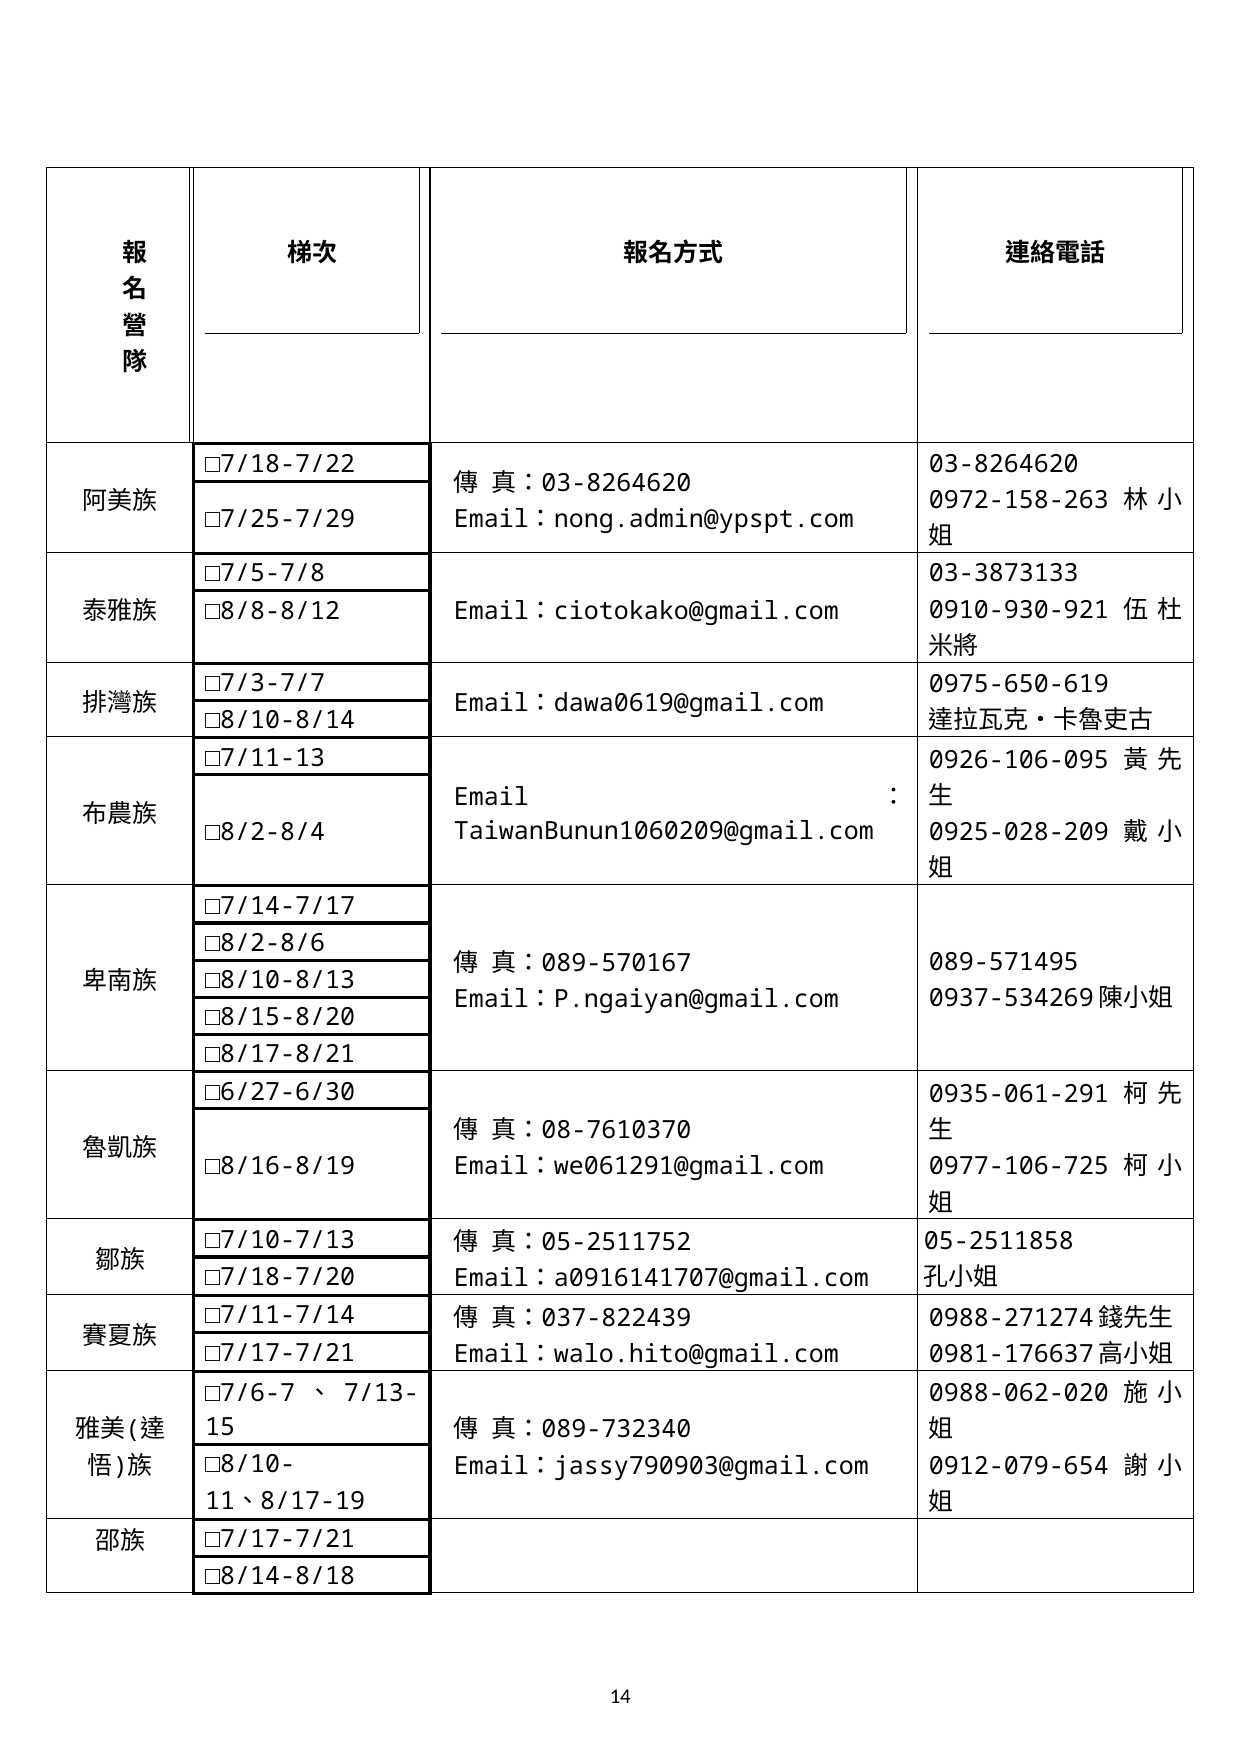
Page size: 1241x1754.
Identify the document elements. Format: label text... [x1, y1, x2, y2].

table_cell 邵族 [47, 1519, 192, 1592]
table_cell □7/5-7/8 [195, 555, 428, 589]
table_cell □7/11-7/14 [195, 1297, 428, 1331]
table_cell 傳 真：03-8264620 Email：nong.admin@ypspt.com [432, 443, 917, 552]
table_cell 排灣族 [47, 663, 192, 736]
table_cell □7/6-7、7/13-15 [195, 1373, 428, 1443]
table_cell 0975-650-619 達拉瓦克‧卡魯吏古 [918, 663, 1193, 736]
table_cell □7/10-7/13 [195, 1221, 428, 1255]
table_cell 0935-061-291柯先生 0977-106-725柯小姐 [918, 1071, 1193, 1218]
table_cell □8/16-8/19 [195, 1110, 428, 1218]
table_cell □8/15-8/20 [195, 999, 428, 1033]
table_cell □7/17-7/21 [195, 1334, 428, 1369]
table_cell 鄒族 [47, 1219, 192, 1294]
table_cell 傳 真：089-570167 Email：P.ngaiyan@gmail.com [432, 885, 917, 1070]
table_cell 03-8264620 0972-158-263林小姐 [918, 443, 1193, 552]
table_cell □8/2-8/6 [195, 925, 428, 958]
table_cell 布農族 [47, 737, 192, 884]
table_cell □8/8-8/12 [195, 592, 428, 662]
table_cell 0988-271274錢先生 0981-176637高小姐 [918, 1295, 1193, 1369]
table_cell 089-571495 0937-534269陳小姐 [918, 885, 1193, 1070]
table_cell 03-3873133 0910-930-921伍杜米將 [918, 553, 1193, 662]
table_cell 傳 真：08-7610370 Email：we061291@gmail.com [432, 1071, 917, 1218]
table_cell 05-2511858 孔小姐 [918, 1219, 1193, 1294]
table_cell □8/10-8/13 [195, 962, 428, 996]
table_cell □7/18-7/20 [195, 1259, 428, 1294]
table_cell Email：dawa0619@gmail.com [432, 663, 917, 736]
table_cell Email：ciotokako@gmail.com [432, 553, 917, 662]
table_cell 傳 真：049-2850351 Email：thao2850036@gmail.com [432, 1519, 917, 1592]
table_cell 0926-106-095黃先生 0925-028-209戴小姐 [918, 737, 1193, 884]
table_cell 泰雅族 [47, 553, 192, 662]
table_cell □7/17-7/21 [195, 1521, 428, 1555]
table_cell 傳 真：05-2511752 Email：a0916141707@gmail.com [432, 1219, 917, 1294]
table_cell □8/10-11、8/17-19 [195, 1446, 428, 1518]
table_cell 阿美族 [47, 443, 192, 552]
table_cell 傳 真：089-732340 Email：jassy790903@gmail.com [432, 1371, 917, 1518]
table_header 報名方式 [431, 168, 917, 442]
table_cell □7/3-7/7 [195, 665, 428, 699]
table_cell □8/17-8/21 [195, 1036, 428, 1070]
table_cell 卑南族 [47, 885, 192, 1070]
table_cell □7/11-13 [195, 739, 428, 773]
table_header 報名營隊 [47, 168, 189, 442]
table_header 梯次 [194, 168, 429, 442]
table_cell 傳 真：037-822439 Email：walo.hito@gmail.com [432, 1295, 917, 1369]
table_cell □8/2-8/4 [195, 776, 428, 884]
table_cell □6/27-6/30 [195, 1073, 428, 1107]
table_cell 雅美(達悟)族 [47, 1371, 192, 1518]
table_cell Email：TaiwanBunun1060209@gmail.com [432, 737, 917, 884]
table_cell □7/18-7/22 [195, 445, 428, 479]
table_cell □7/25-7/29 [195, 483, 428, 552]
table_cell □8/10-8/14 [195, 702, 428, 736]
table_cell □7/14-7/17 [195, 887, 428, 921]
table_cell 賽夏族 [47, 1295, 192, 1369]
table_cell □8/14-8/18 [195, 1558, 428, 1592]
table_cell 049-285-0036#23 0989-880-350陳小姐 [918, 1519, 1193, 1592]
table_cell 0988-062-020施小姐 0912-079-654謝小姐 [918, 1371, 1193, 1518]
table_cell 魯凱族 [47, 1071, 192, 1218]
table_header 連絡電話 [918, 168, 1193, 442]
